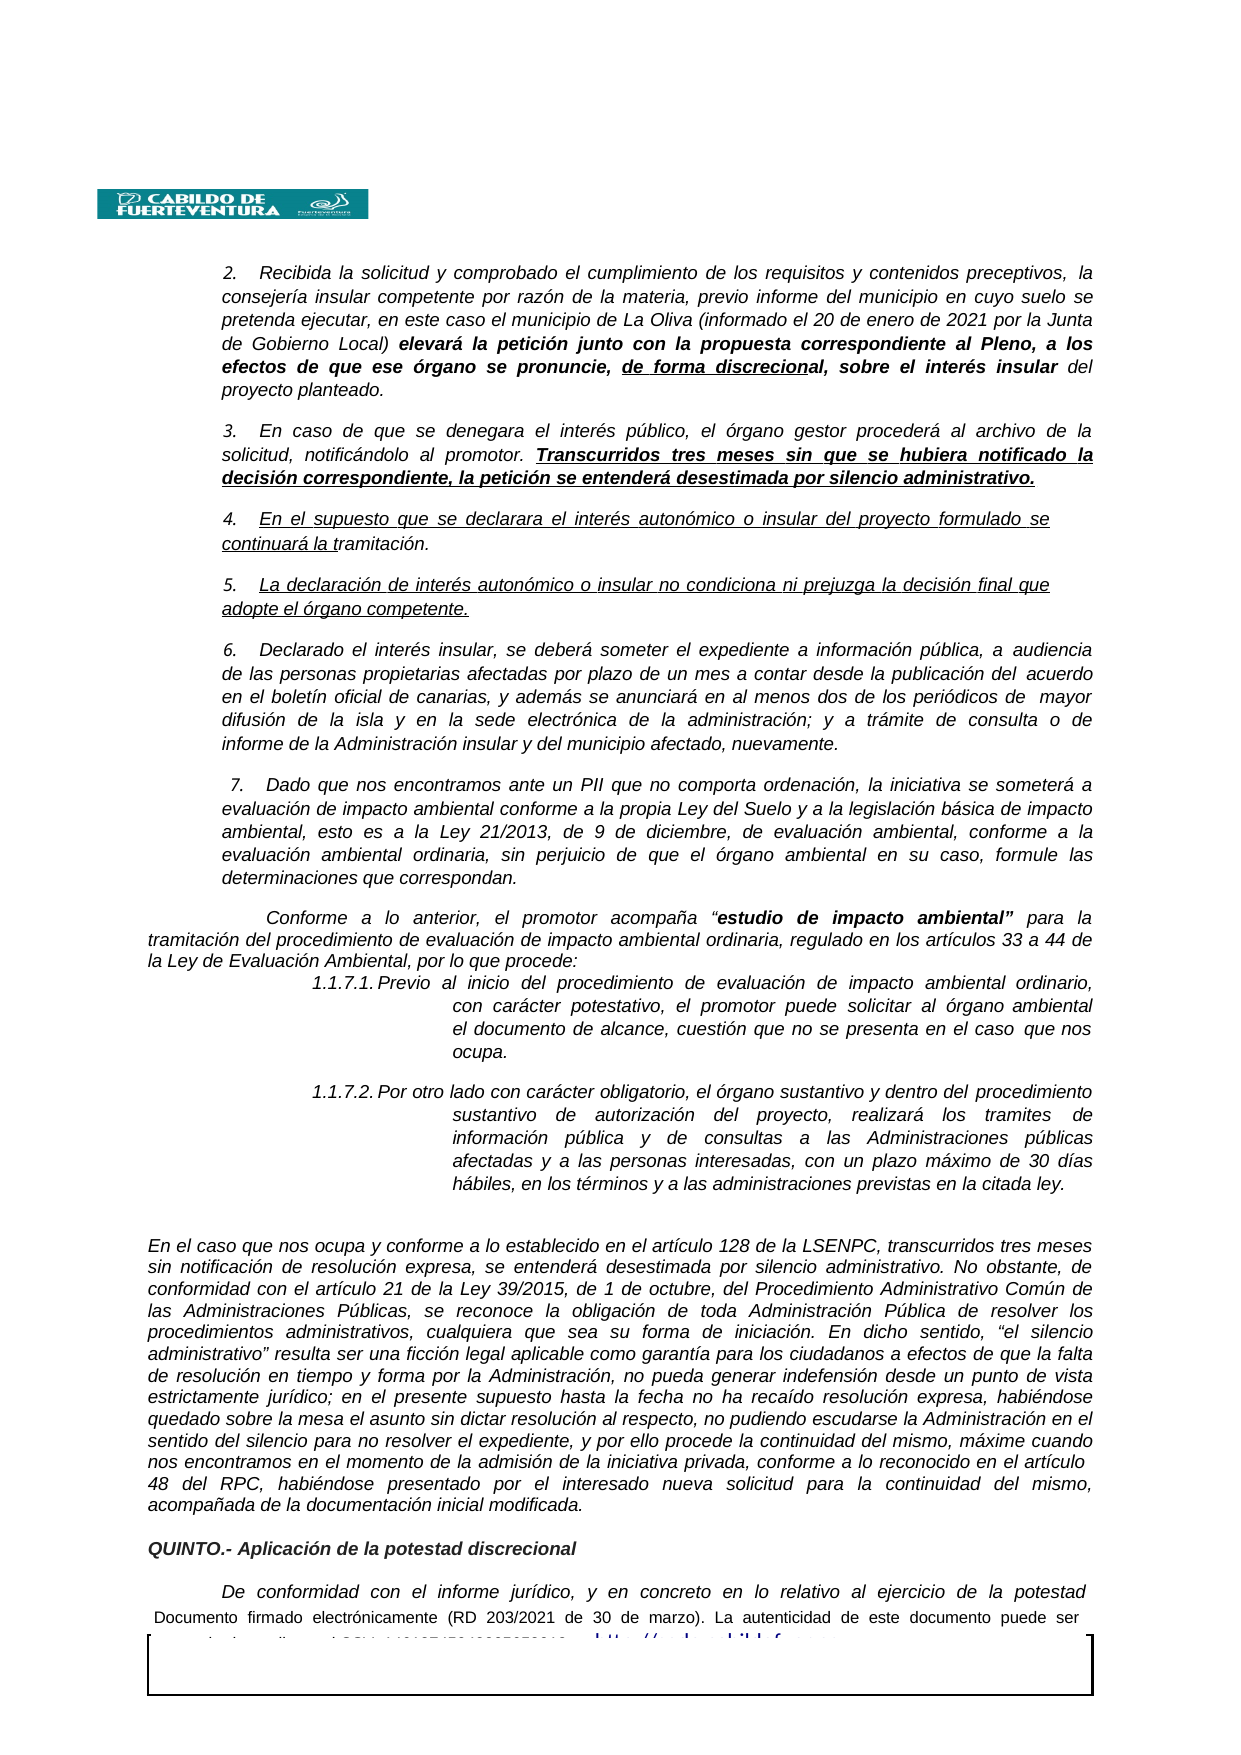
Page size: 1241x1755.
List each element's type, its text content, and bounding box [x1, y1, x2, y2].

list Por otro lado con carácter obligatorio, el órgano sustantivo y dentro del procedimiento sustantivo de autorización del proyecto, realizará los tramites de información pública y de consultas a las Administraciones públicas afectadas y a las personas interesadas, con un plazo máximo de 30 días hábiles, en los términos y a las administraciones previstas en la citada ley. [312, 1081, 1093, 1195]
picture [97, 189, 369, 219]
list Dado que nos encontramos ante un PII que no comporta ordenación, la iniciativa se someterá a evaluación de impacto ambiental conforme a la propia Ley del Suelo y a la legislación básica de impacto ambiental, esto es a la Ley 21/2013, de 9 de diciembre, de evaluación ambiental, conforme a la evaluación ambiental ordinaria, sin perjuicio de que el órgano ambiental en su caso, formule las determinaciones que correspondan. [185, 772, 1093, 888]
list La declaración de interés autonómico o insular no condiciona ni prejuzga la decisión final que adopte el órgano competente. [185, 572, 1093, 619]
text QUINTO.- Aplicación de la potestad discrecional [148, 1537, 1107, 1559]
list Recibida la solicitud y comprobado el cumplimiento de los requisitos y contenidos preceptivos, la consejería insular competente por razón de la materia, previo informe del municipio en cuyo suelo se pretenda ejecutar, en este caso el municipio de La Oliva (informado el 20 de enero de 2021 por la Junta de Gobierno Local) elevará la petición junto con la propuesta correspondiente al Pleno, a los efectos de que ese órgano se pronuncie, de forma discrecional, sobre el interés insular del proyecto planteado. [185, 260, 1093, 400]
text 48 del RPC, habiéndose presentado por el interesado nueva solicitud para la continuidad del mismo, acompañada de la documentación inicial modificada. [148, 1473, 1093, 1516]
text De conformidad con el informe jurídico, y en concreto en lo relativo al ejercicio de la potestad [148, 1581, 1093, 1602]
list En el supuesto que se declarara el interés autonómico o insular del proyecto formulado se continuará la tramitación. [185, 507, 1093, 554]
text Conforme a lo anterior, el promotor acompaña “estudio de impacto ambiental” para la tramitación del procedimiento de evaluación de impacto ambiental ordinaria, regulado en los artículos 33 a 44 de la Ley de Evaluación Ambiental, por lo que procede: [148, 907, 1093, 972]
list En caso de que se denegara el interés público, el órgano gestor procederá al archivo de la solicitud, notificándolo al promotor. Transcurridos tres meses sin que se hubiera notificado la decisión correspondiente, la petición se entenderá desestimada por silencio administrativo. [185, 418, 1093, 488]
list Declarado el interés insular, se deberá someter el expediente a información pública, a audiencia de las personas propietarias afectadas por plazo de un mes a contar desde la publicación del acuerdo en el boletín oficial de canarias, y además se anunciará en al menos dos de los periódicos de mayor difusión de la isla y en la sede electrónica de la administración; y a trámite de consulta o de informe de la Administración insular y del municipio afectado, nuevamente. [185, 637, 1093, 754]
text En el caso que nos ocupa y conforme a lo establecido en el artículo 128 de la LSENPC, transcurridos tres meses sin notificación de resolución expresa, se entenderá desestimada por silencio administrativo. No obstante, de conformidad con el artículo 21 de la Ley 39/2015, de 1 de octubre, del Procedimiento Administrativo Común de las Administraciones Públicas, se reconoce la obligación de toda Administración Pública de resolver los procedimientos administrativos, cualquiera que sea su forma de iniciación. En dicho sentido, “el silencio administrativo” resulta ser una ficción legal aplicable como garantía para los ciudadanos a efectos de que la falta de resolución en tiempo y forma por la Administración, no pueda generar indefensión desde un punto de vista estrictamente jurídico; en el presente supuesto hasta la fecha no ha recaído resolución expresa, habiéndose quedado sobre la mesa el asunto sin dictar resolución al respecto, no pudiendo escudarse la Administración en el sentido del silencio para no resolver el expediente, y por ello procede la continuidad del mismo, máxime cuando nos encontramos en el momento de la admisión de la iniciativa privada, conforme a lo reconocido en el artículo [148, 1234, 1093, 1473]
list Previo al inicio del procedimiento de evaluación de impacto ambiental ordinario, con carácter potestativo, el promotor puede solicitar al órgano ambiental el documento de alcance, cuestión que no se presenta en el caso que nos ocupa. [312, 972, 1093, 1062]
